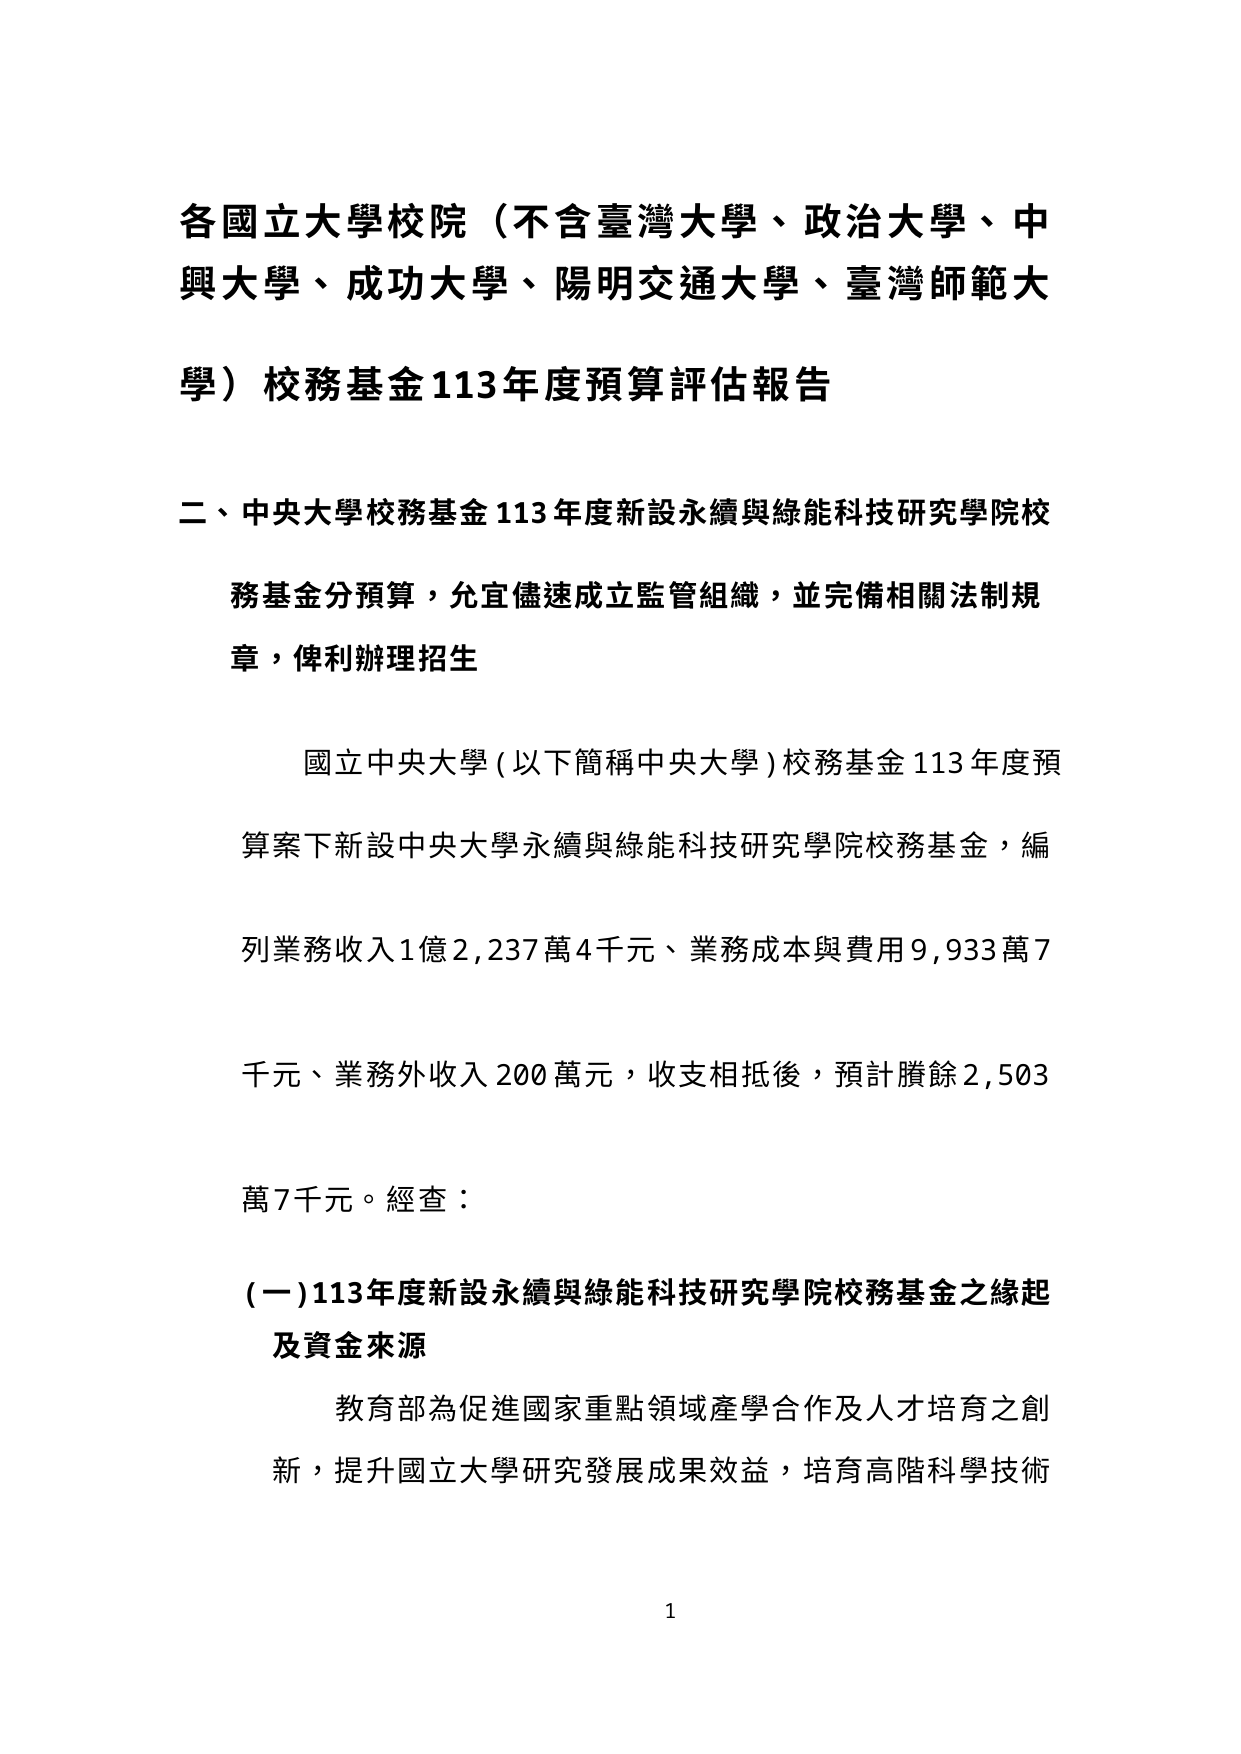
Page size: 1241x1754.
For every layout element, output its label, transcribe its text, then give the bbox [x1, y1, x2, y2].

text 二、中央大學校務基金113年度新設永續與綠能科技研究學院校務基金分預算，允宜儘速成立監管組織，並完備相關法制規章，俾利辦理招生 [177, 427, 1063, 677]
text 國立中央大學(以下簡稱中央大學)校務基金113年度預算案下新設中央大學永續與綠能科技研究學院校務基金，編列業務收入1億2,237萬4千元、業務成本與費用9,933萬7千元、業務外收入200萬元，收支相抵後，預計賸餘2,503萬7千元。經查： [236, 677, 1063, 1240]
text (一)113年度新設永續與綠能科技研究學院校務基金之緣起及資金來源 [236, 1240, 1063, 1365]
text 各國立大學校院（不含臺灣大學、政治大學、中興大學、成功大學、陽明交通大學、臺灣師範大學）校務基金113年度預算評估報告 [177, 177, 1063, 427]
text 教育部為促進國家重點領域產學合作及人才培育之創新，提升國立大學研究發展成果效益，培育高階科學技術 [266, 1365, 1063, 1490]
